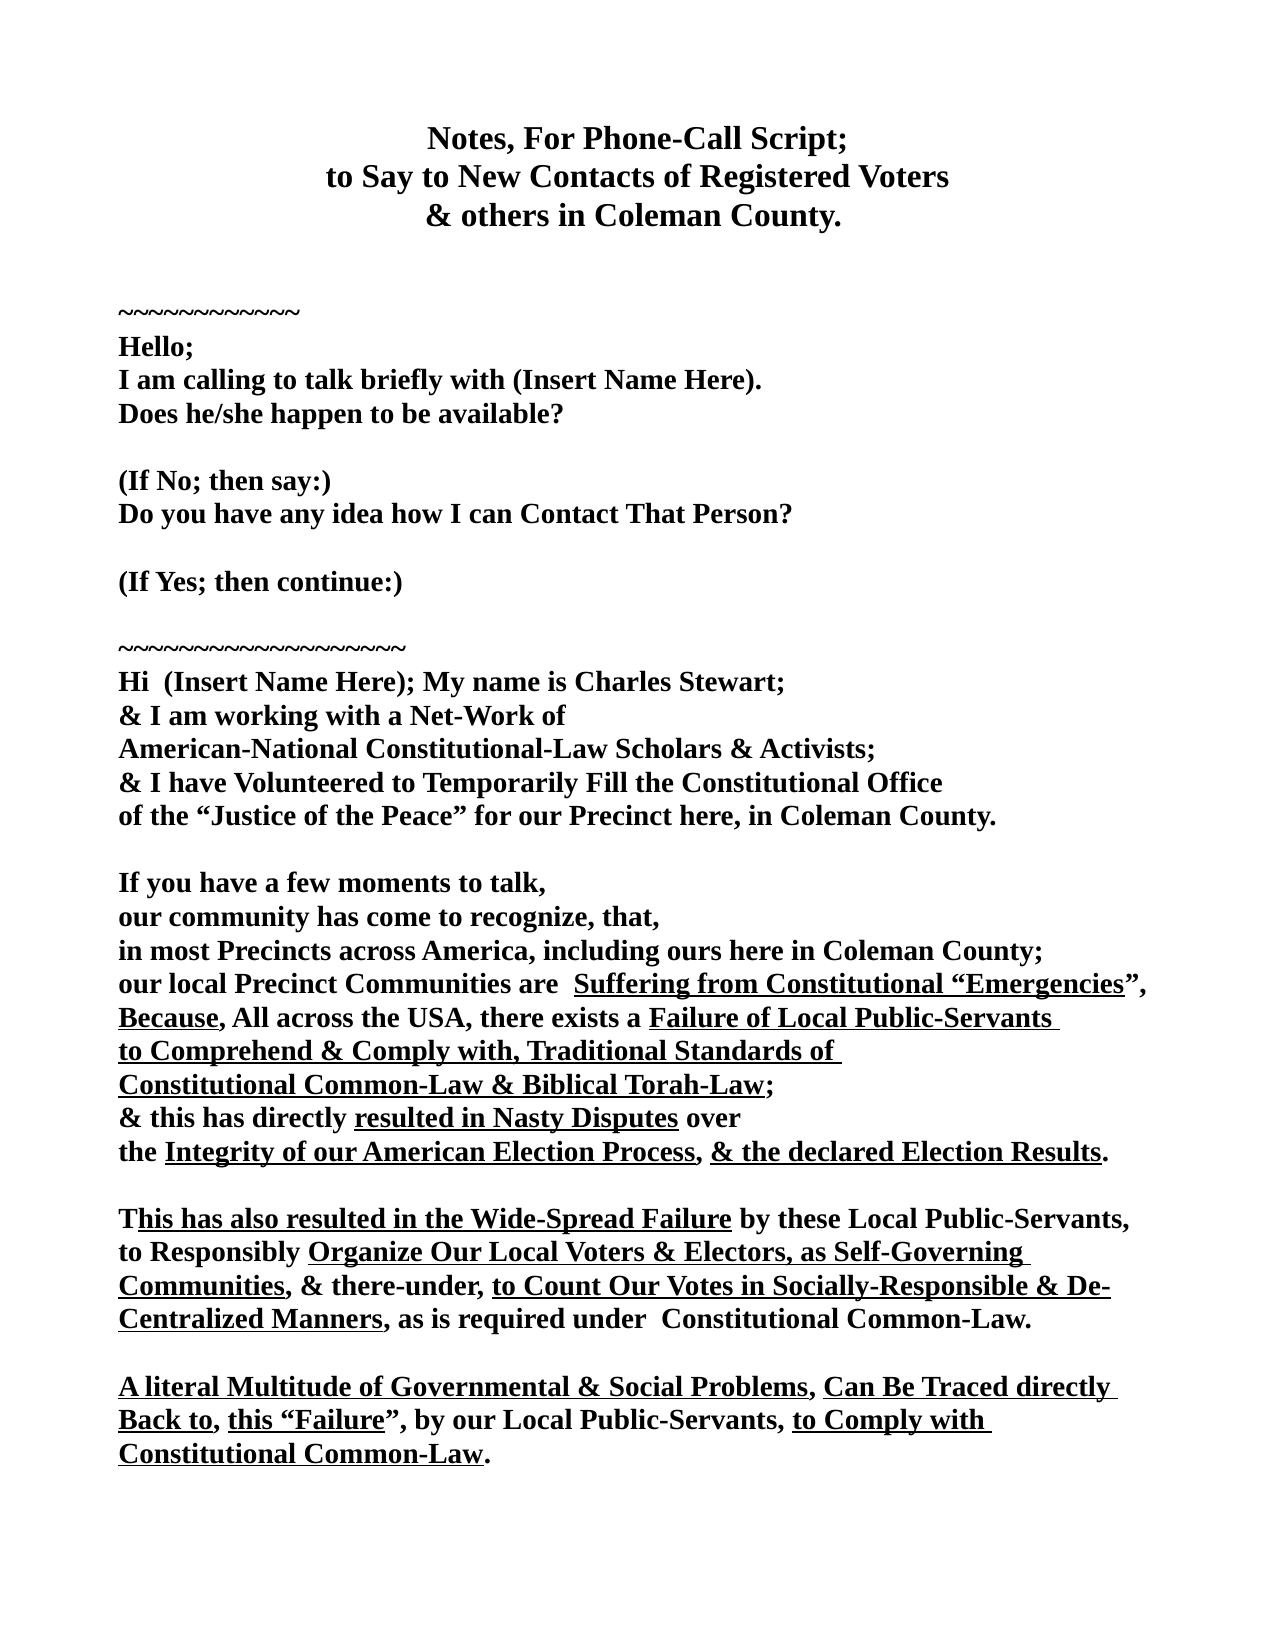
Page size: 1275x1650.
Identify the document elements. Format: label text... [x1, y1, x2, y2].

text I am calling to talk briefly with (Insert Name Here). Does he/she happen to be available? [118, 362, 1157, 463]
text If you have a few moments to talk, our community has come to recognize, that, in most Precincts across America, including ours here in Coleman County; our local Precinct Communities are Suffering from Constitutional “Emergencies”, Because, All across the USA, there exists a Failure of Local Public-Servants to Comprehend & Comply with, Traditional Standards of Constitutional Common-Law & Biblical Torah-Law; & this has directly resulted in Nasty Disputes over the Integrity of our American Election Process, & the declared Election Results. This has also resulted in the Wide-Spread Failure by these Local Public-Servants, to Responsibly Organize Our Local Voters & Electors, as Self-Governing Communities, & there-under, to Count Our Votes in Socially-Responsible & De-Centralized Manners, as is required under Constitutional Common-Law. A literal Multitude of Governmental & Social Problems, Can Be Traced directly Back to, this “Failure”, by our Local Public-Servants, to Comply with Constitutional Common-Law. [118, 866, 1157, 1503]
text (If No; then say:) Do you have any idea how I can Contact That Person? [118, 463, 1157, 530]
text ~~~~~~~~~~~~~~~~~~~ Hi (Insert Name Here); My name is Charles Stewart; [118, 631, 1157, 698]
text & I am working with a Net-Work of American-National Constitutional-Law Scholars & Activists; & I have Volunteered to Temporarily Fill the Constitutional Office of the “Justice of the Peace” for our Precinct here, in Coleman County. [118, 698, 1157, 832]
text (If Yes; then continue:) [118, 530, 1157, 597]
text ~~~~~~~~~~~~ Hello; [118, 262, 1157, 362]
text Notes, For Phone-Call Script; to Say to New Contacts of Registered Voters & others in Coleman County. [118, 118, 1157, 233]
